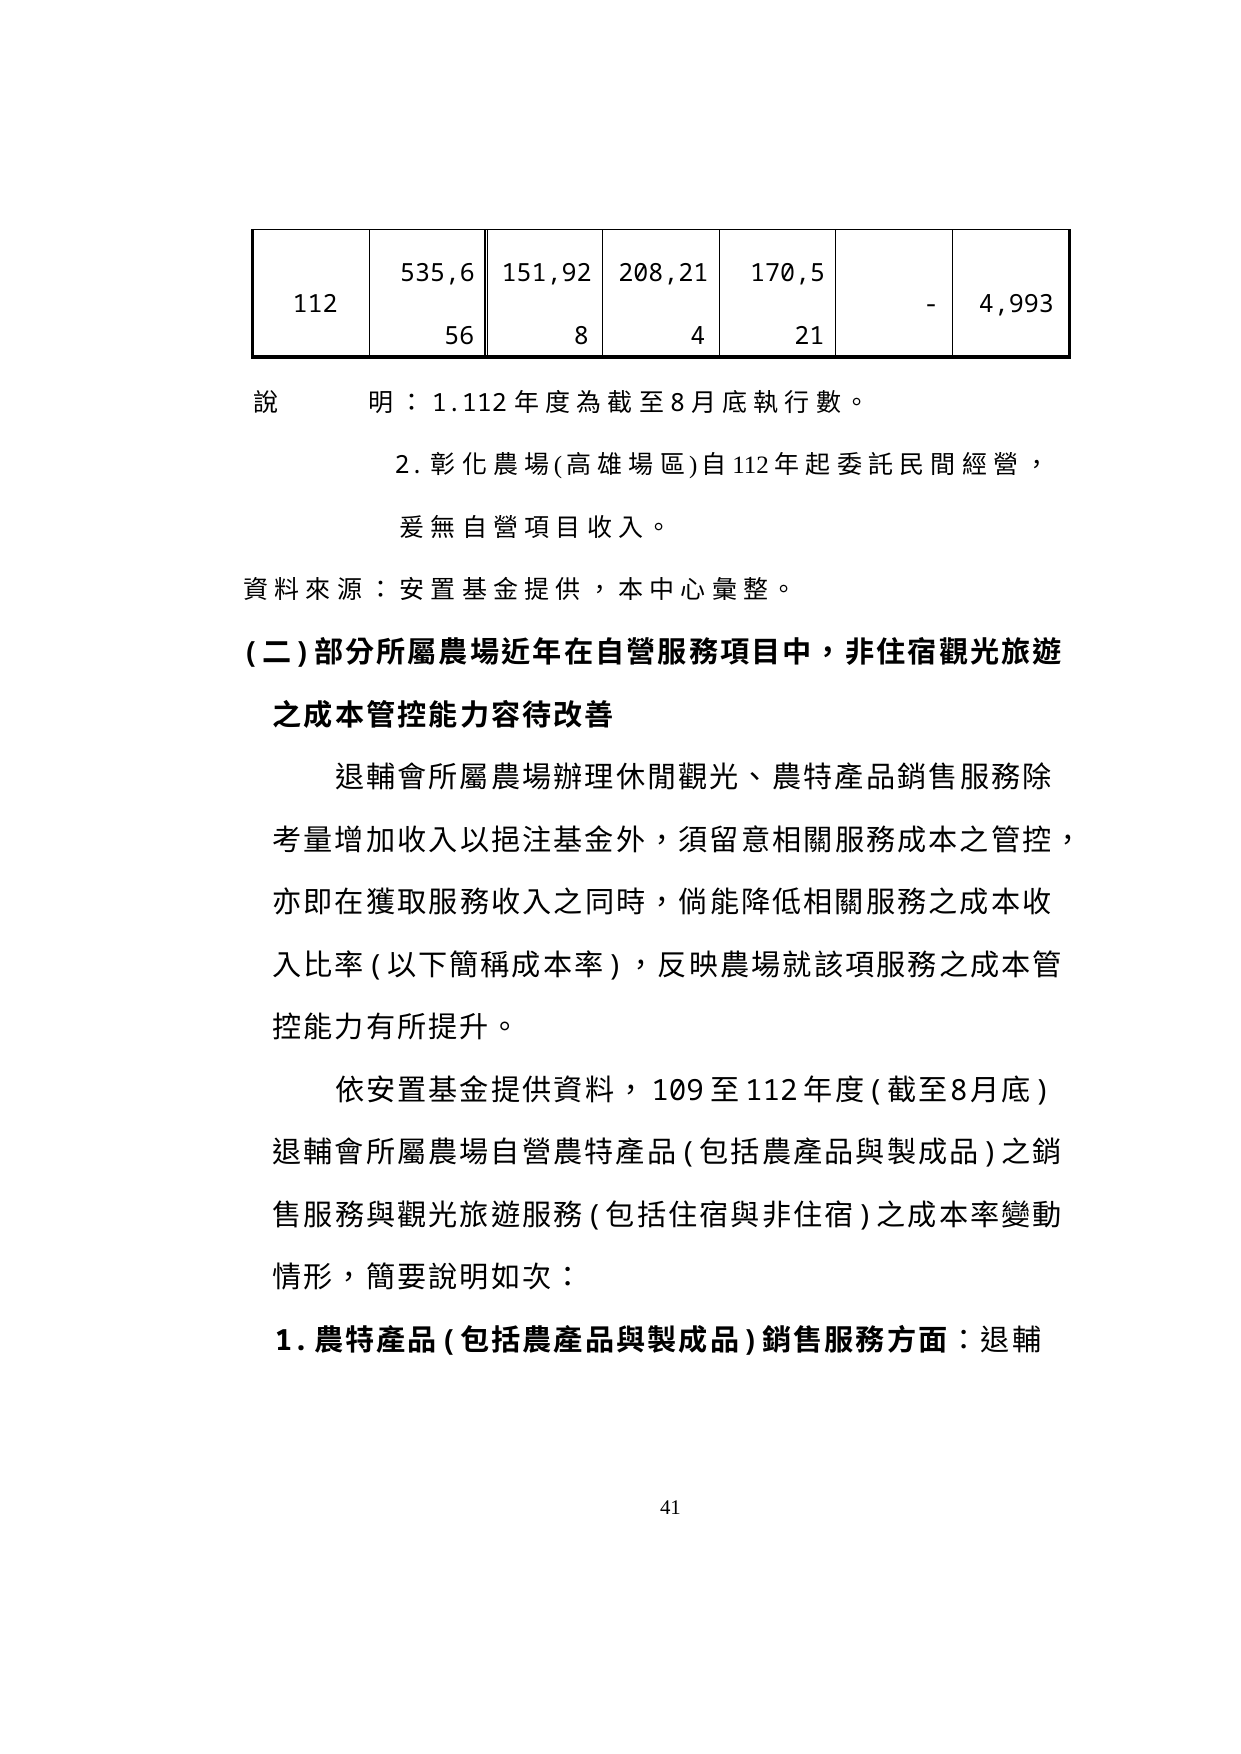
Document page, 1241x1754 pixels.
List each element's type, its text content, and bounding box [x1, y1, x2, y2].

table_cell 170,521 [720, 230, 835, 355]
text (二)部分所屬農場近年在自營服務項目中，非住宿觀光旅遊之成本管控能力容待改善 [236, 608, 1063, 733]
text 2.彰化農場(高雄場區)自112年起委託民間經營，爰無自營項目收入。 [265, 421, 1063, 546]
text 退輔會所屬農場辦理休閒觀光、農特產品銷售服務除考量增加收入以挹注基金外，須留意相關服務成本之管控，亦即在獲取服務收入之同時，倘能降低相關服務之成本收入比率(以下簡稱成本率)，反映農場就該項服務之成本管控能力有所提升。 [266, 733, 1063, 1046]
text 依安置基金提供資料，109至112年度(截至8月底)退輔會所屬農場自營農特產品(包括農產品與製成品)之銷售服務與觀光旅遊服務(包括住宿與非住宿)之成本率變動情形，簡要說明如次： [266, 1046, 1063, 1296]
table_cell 535,656 [370, 230, 484, 355]
text 1.農特產品(包括農產品與製成品)銷售服務方面：退輔 [268, 1296, 1063, 1358]
table_cell 4,993 [953, 230, 1068, 355]
table_cell - [836, 230, 952, 355]
table_cell 112 [254, 230, 369, 355]
table_cell 151,928 [488, 230, 602, 355]
text 說 明：1.112年度為截至8月底執行數。 [242, 358, 1063, 421]
text 資料來源：安置基金提供，本中心彙整。 [177, 546, 1063, 608]
table_cell 208,214 [603, 230, 719, 355]
